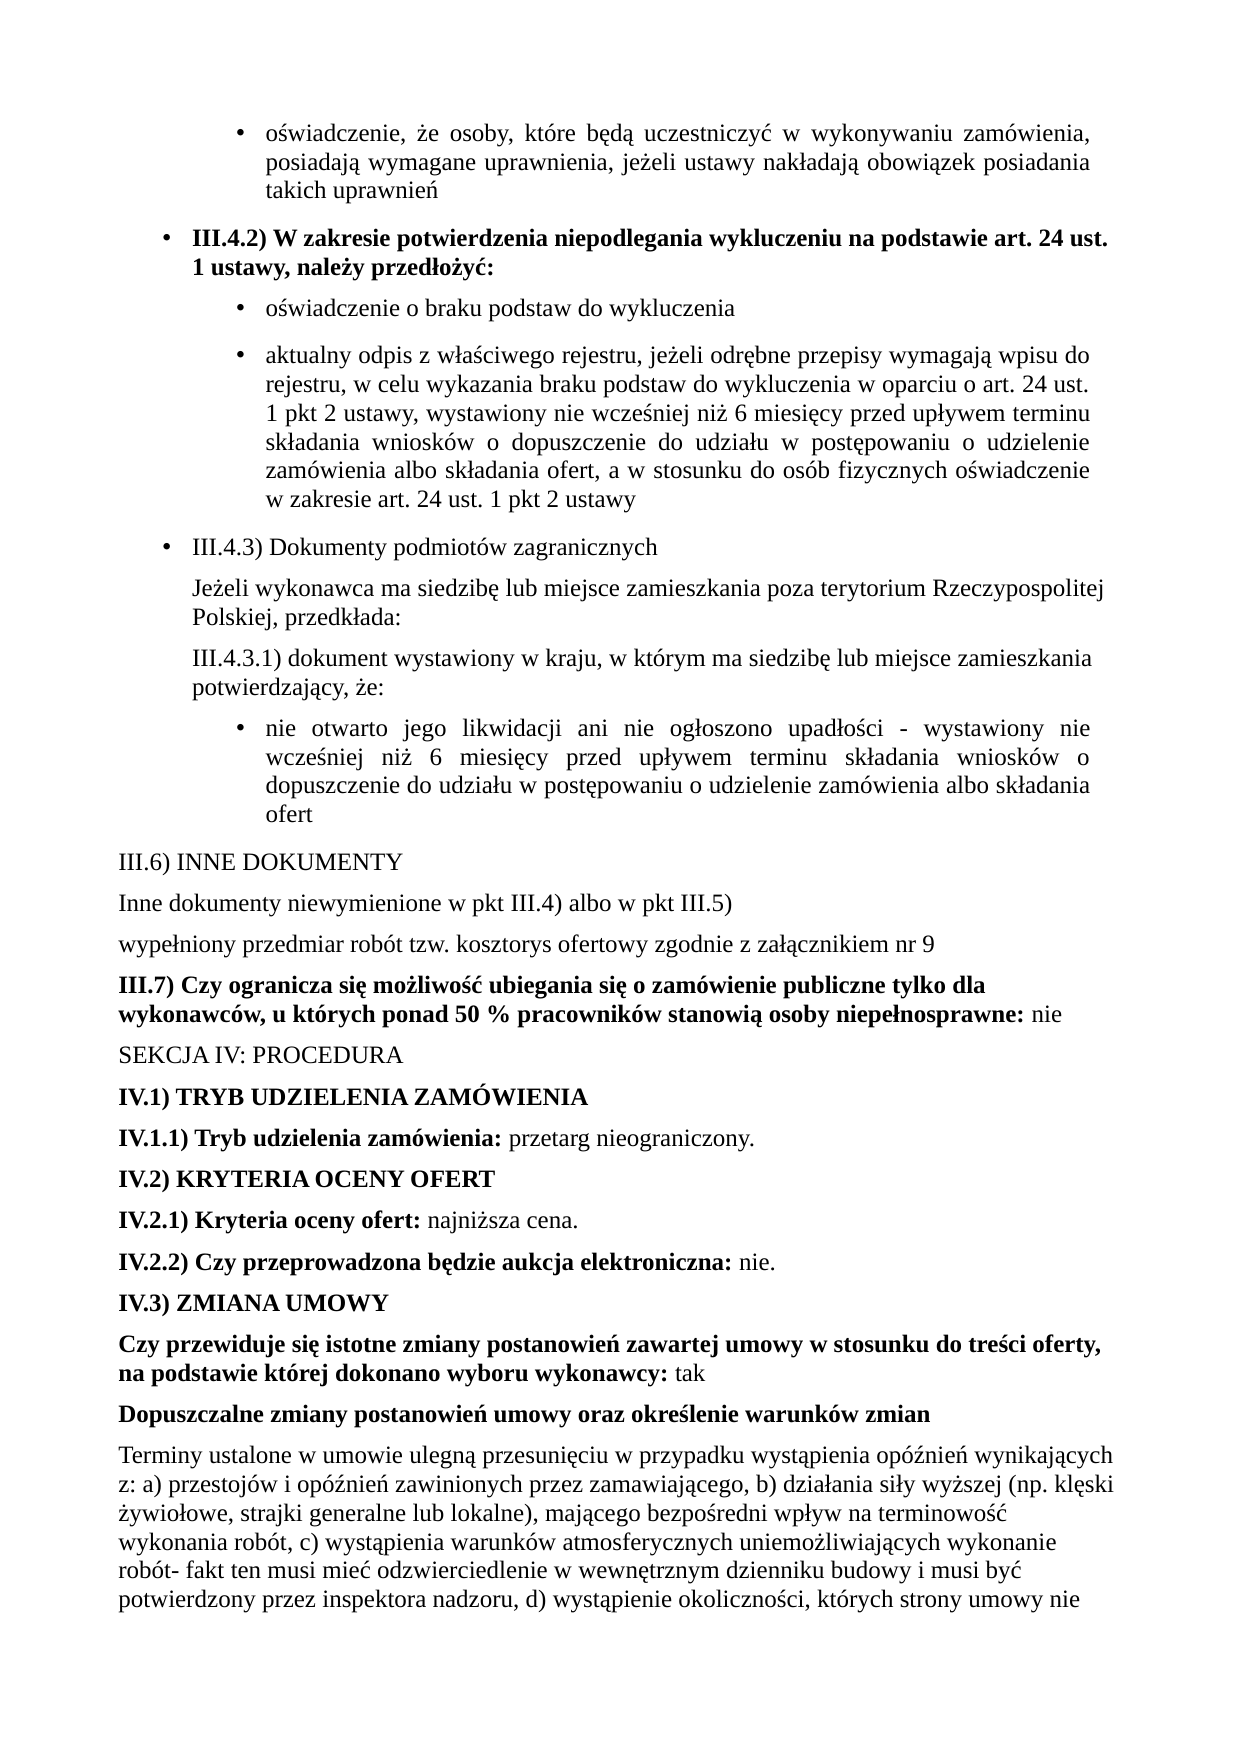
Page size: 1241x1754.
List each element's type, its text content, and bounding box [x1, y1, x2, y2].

text SEKCJA IV: PROCEDURA [118, 1041, 1122, 1069]
list oświadczenie o braku podstaw do wykluczenia [236, 293, 1091, 322]
text III.7) Czy ogranicza się możliwość ubiegania się o zamówienie publiczne tylko dla wykonawców, u których ponad 50 % pracowników stanowią osoby niepełnosprawne: nie [118, 971, 1122, 1028]
text III.6) INNE DOKUMENTY [118, 847, 1122, 876]
list aktualny odpis z właściwego rejestru, jeżeli odrębne przepisy wymagają wpisu do rejestru, w celu wykazania braku podstaw do wykluczenia w oparciu o art. 24 ust. 1 pkt 2 ustawy, wystawiony nie wcześniej niż 6 miesięcy przed upływem terminu składania wniosków o dopuszczenie do udziału w postępowaniu o udzielenie zamówienia albo składania ofert, a w stosunku do osób fizycznych oświadczenie w zakresie art. 24 ust. 1 pkt 2 ustawy [236, 341, 1091, 513]
text Terminy ustalone w umowie ulegną przesunięciu w przypadku wystąpienia opóźnień wynikających z: a) przestojów i opóźnień zawinionych przez zamawiającego, b) działania siły wyższej (np. klęski żywiołowe, strajki generalne lub lokalne), mającego bezpośredni wpływ na terminowość wykonania robót, c) wystąpienia warunków atmosferycznych uniemożliwiających wykonanie robót- fakt ten musi mieć odzwierciedlenie w wewnętrznym dzienniku budowy i musi być potwierdzony przez inspektora nadzoru, d) wystąpienie okoliczności, których strony umowy nie [118, 1441, 1122, 1613]
text Dopuszczalne zmiany postanowień umowy oraz określenie warunków zmian [118, 1399, 1122, 1428]
list III.4.3.1) dokument wystawiony w kraju, w którym ma siedzibę lub miejsce zamieszkania potwierdzający, że: [162, 643, 1122, 701]
text IV.3) ZMIANA UMOWY [118, 1288, 1122, 1317]
text IV.2) KRYTERIA OCENY OFERT [118, 1164, 1122, 1193]
text IV.1.1) Tryb udzielenia zamówienia: przetarg nieograniczony. [118, 1123, 1122, 1152]
list Jeżeli wykonawca ma siedzibę lub miejsce zamieszkania poza terytorium Rzeczypospolitej Polskiej, przedkłada: [162, 573, 1122, 631]
text Czy przewiduje się istotne zmiany postanowień zawartej umowy w stosunku do treści oferty, na podstawie której dokonano wyboru wykonawcy: tak [118, 1329, 1122, 1387]
text IV.1) TRYB UDZIELENIA ZAMÓWIENIA [118, 1082, 1122, 1111]
text wypełniony przedmiar robót tzw. kosztorys ofertowy zgodnie z załącznikiem nr 9 [118, 929, 1122, 958]
text IV.2.1) Kryteria oceny ofert: najniższa cena. [118, 1206, 1122, 1234]
text Inne dokumenty niewymienione w pkt III.4) albo w pkt III.5) [118, 888, 1122, 917]
list III.4.3) Dokumenty podmiotów zagranicznych [162, 532, 1122, 561]
list III.4.2) W zakresie potwierdzenia niepodlegania wykluczeniu na podstawie art. 24 ust. 1 ustawy, należy przedłożyć: [162, 223, 1122, 281]
text IV.2.2) Czy przeprowadzona będzie aukcja elektroniczna: nie. [118, 1247, 1122, 1276]
list nie otwarto jego likwidacji ani nie ogłoszono upadłości - wystawiony nie wcześniej niż 6 miesięcy przed upływem terminu składania wniosków o dopuszczenie do udziału w postępowaniu o udzielenie zamówienia albo składania ofert [236, 713, 1091, 828]
list oświadczenie, że osoby, które będą uczestniczyć w wykonywaniu zamówienia, posiadają wymagane uprawnienia, jeżeli ustawy nakładają obowiązek posiadania takich uprawnień [236, 118, 1091, 204]
